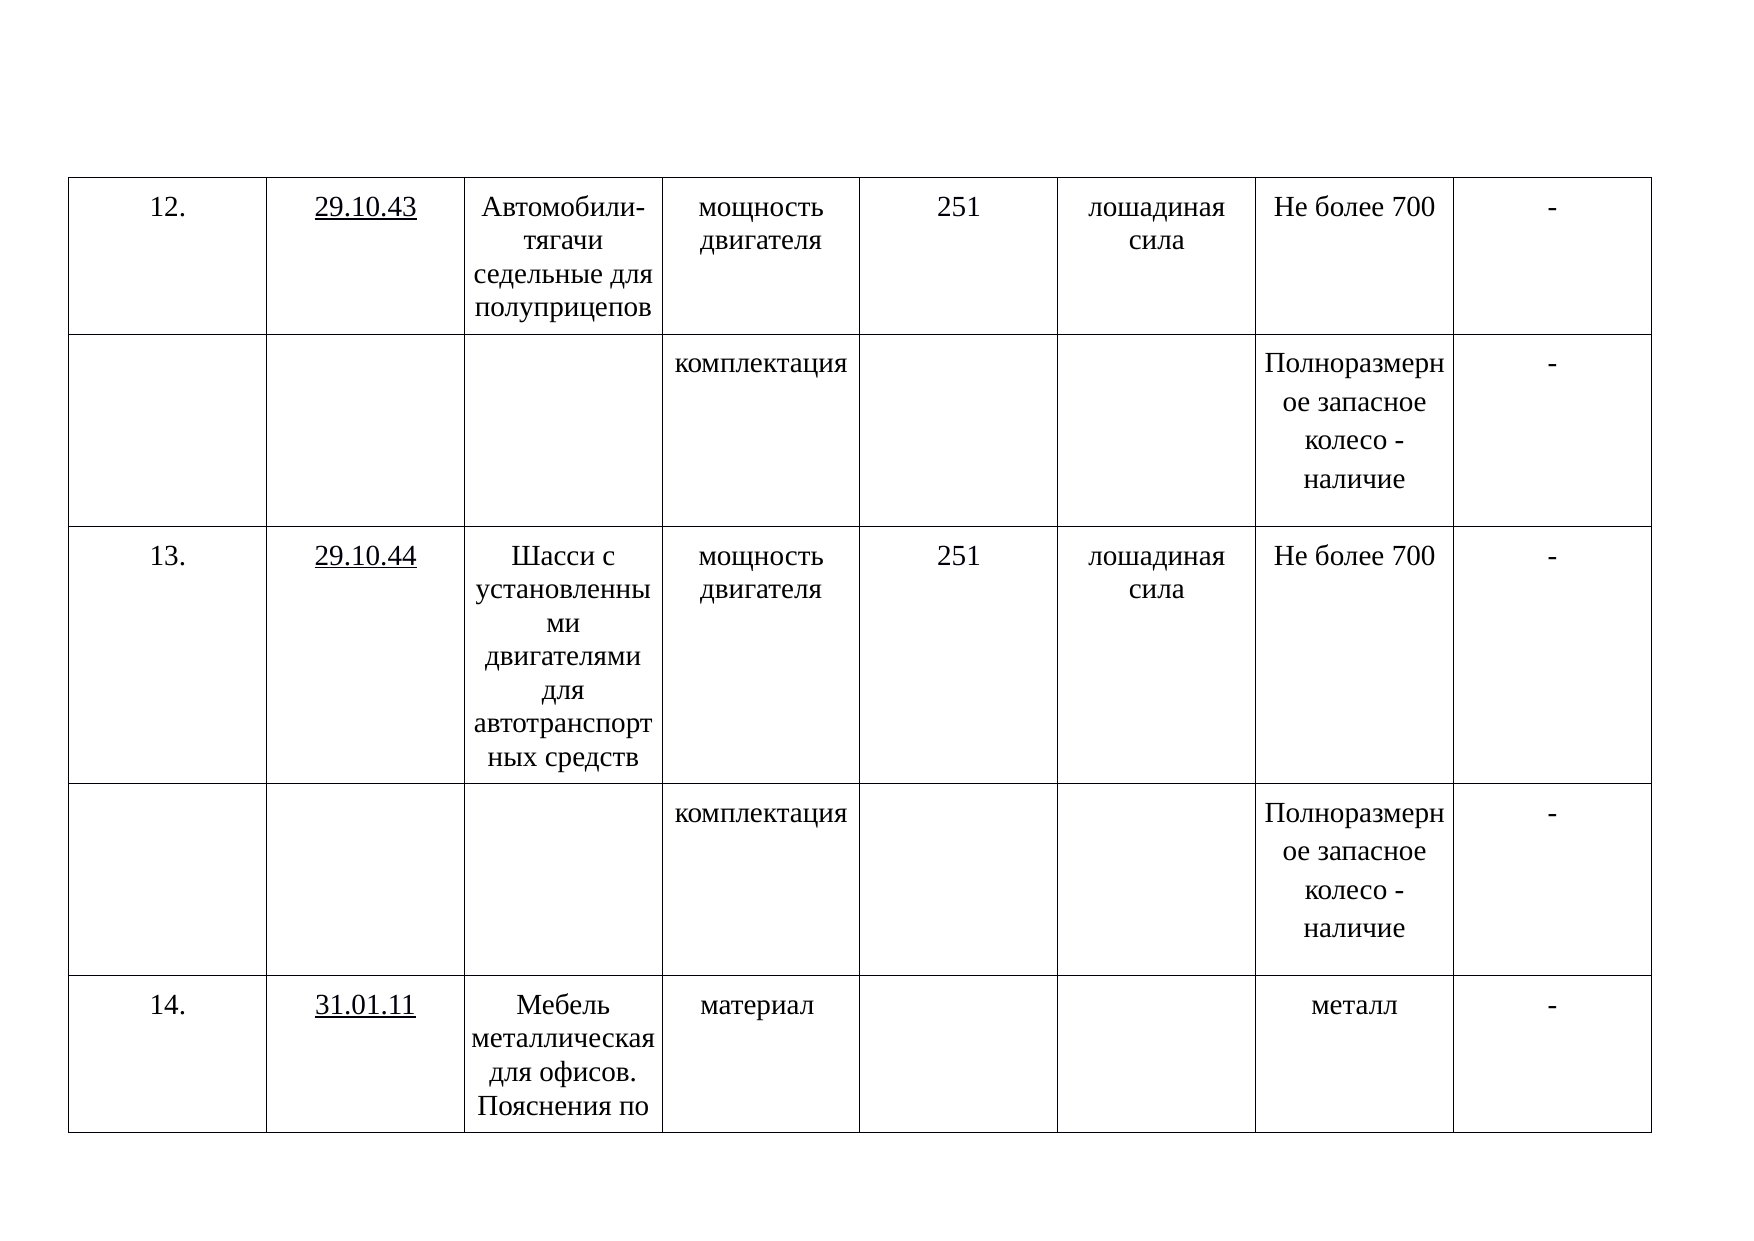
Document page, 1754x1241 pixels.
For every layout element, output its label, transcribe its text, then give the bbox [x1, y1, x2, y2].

table_cell [860, 784, 1057, 975]
table_cell [860, 335, 1057, 526]
table_cell [1058, 976, 1255, 1132]
table_cell Полноразмерное запасное колесо - наличие [1256, 335, 1453, 526]
table_cell 13. [69, 527, 266, 783]
table_cell лошадиная сила [1058, 527, 1255, 783]
table_cell Не более 700 [1256, 178, 1453, 334]
table_cell - [1454, 178, 1651, 334]
table_cell 12. [69, 178, 266, 334]
table_cell Мебель металлическая для офисов. Пояснения по [465, 976, 662, 1132]
table_cell Не более 700 [1256, 527, 1453, 783]
table_cell металл [1256, 976, 1453, 1132]
table_cell [1058, 335, 1255, 526]
table_cell [267, 335, 464, 526]
table_cell [1058, 784, 1255, 975]
table_cell - [1454, 976, 1651, 1132]
table_cell 29.10.43 [267, 178, 464, 334]
table_cell 29.10.44 [267, 527, 464, 783]
table_cell [465, 784, 662, 975]
table_cell 251 [860, 527, 1057, 783]
table_cell 31.01.11 [267, 976, 464, 1132]
table_cell Автомобили-тягачи седельные для полуприцепов [465, 178, 662, 334]
table_cell материал [663, 976, 859, 1132]
table_cell [465, 335, 662, 526]
table_cell [69, 784, 266, 975]
table_cell [860, 976, 1057, 1132]
table_cell 14. [69, 976, 266, 1132]
table_cell [69, 335, 266, 526]
table_cell Шасси с установленными двигателями для автотранспортных средств [465, 527, 662, 783]
table_cell [267, 784, 464, 975]
table_cell мощность двигателя [663, 178, 859, 334]
table_cell - [1454, 335, 1651, 526]
table_cell - [1454, 784, 1651, 975]
table_cell Полноразмерное запасное колесо - наличие [1256, 784, 1453, 975]
table_cell лошадиная сила [1058, 178, 1255, 334]
table_cell мощность двигателя [663, 527, 859, 783]
table_cell комплектация [663, 335, 859, 526]
table_cell комплектация [663, 784, 859, 975]
table_cell - [1454, 527, 1651, 783]
table_cell 251 [860, 178, 1057, 334]
